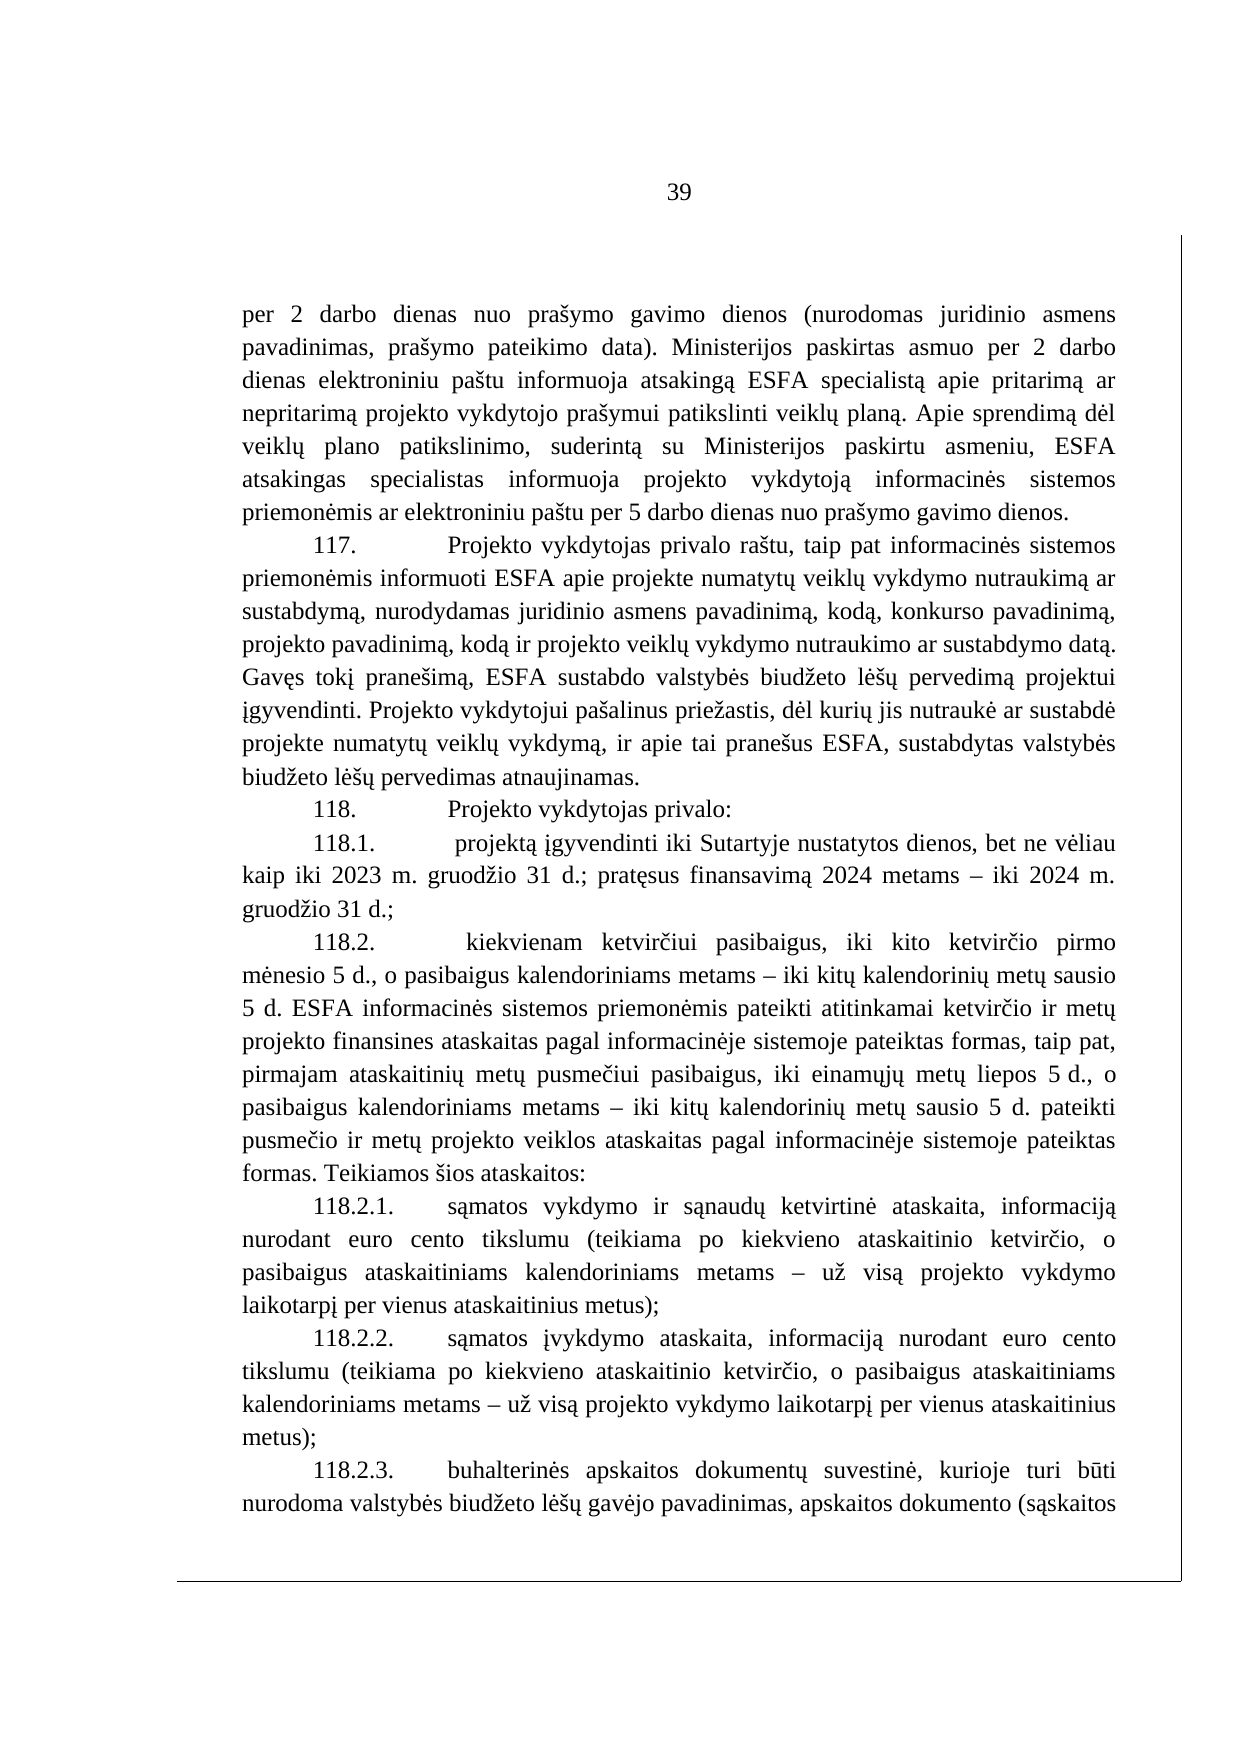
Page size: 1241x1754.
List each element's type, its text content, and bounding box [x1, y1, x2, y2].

text 117. Projekto vykdytojas privalo raštu, taip pat informacinės sistemos priemonėmis informuoti ESFA apie projekte numatytų veiklų vykdymo nutraukimą ar sustabdymą, nurodydamas juridinio asmens pavadinimą, kodą, konkurso pavadinimą, projekto pavadinimą, kodą ir projekto veiklų vykdymo nutraukimo ar sustabdymo datą. Gavęs tokį pranešimą, ESFA sustabdo valstybės biudžeto lėšų pervedimą projektui įgyvendinti. Projekto vykdytojui pašalinus priežastis, dėl kurių jis nutraukė ar sustabdė projekte numatytų veiklų vykdymą, ir apie tai pranešus ESFA, sustabdytas valstybės biudžeto lėšų pervedimas atnaujinamas. [177, 466, 1181, 730]
text 118. Projekto vykdytojas privalo: [177, 730, 1181, 763]
text 118.2.1. sąmatos vykdymo ir sąnaudų ketvirtinė ataskaita, informaciją nurodant euro cento tikslumu (teikiama po kiekvieno ataskaitinio ketvirčio, o pasibaigus ataskaitiniams kalendoriniams metams – už visą projekto vykdymo laikotarpį per vienus ataskaitinius metus); [177, 1126, 1181, 1258]
text 118.2.2. sąmatos įvykdymo ataskaita, informaciją nurodant euro cento tikslumu (teikiama po kiekvieno ataskaitinio ketvirčio, o pasibaigus ataskaitiniams kalendoriniams metams – už visą projekto vykdymo laikotarpį per vienus ataskaitinius metus); [177, 1258, 1181, 1390]
text 116. Atsakingas ESFA specialistas elektroniniu paštu informuoja Ministerijos paskirtą asmenį apie projekto vykdytojo prašymą patikslinti veiklų planą per 2 darbo dienas nuo prašymo gavimo dienos (nurodomas juridinio asmens pavadinimas, prašymo pateikimo data). Ministerijos paskirtas asmuo per 2 darbo dienas elektroniniu paštu informuoja atsakingą ESFA specialistą apie pritarimą ar nepritarimą projekto vykdytojo prašymui patikslinti veiklų planą. Apie sprendimą dėl veiklų plano patikslinimo, suderintą su Ministerijos paskirtu asmeniu, ESFA atsakingas specialistas informuoja projekto vykdytoją informacinės sistemos priemonėmis ar elektroniniu paštu per 5 darbo dienas nuo prašymo gavimo dienos. [177, 235, 1181, 466]
text 118.2. kiekvienam ketvirčiui pasibaigus, iki kito ketvirčio pirmo mėnesio 5 d., o pasibaigus kalendoriniams metams – iki kitų kalendorinių metų sausio 5 d. ESFA informacinės sistemos priemonėmis pateikti atitinkamai ketvirčio ir metų projekto finansines ataskaitas pagal informacinėje sistemoje pateiktas formas, taip pat, pirmajam ataskaitinių metų pusmečiui pasibaigus, iki einamųjų metų liepos 5 d., o pasibaigus kalendoriniams metams – iki kitų kalendorinių metų sausio 5 d. pateikti pusmečio ir metų projekto veiklos ataskaitas pagal informacinėje sistemoje pateiktas formas. Teikiamos šios ataskaitos: [177, 862, 1181, 1126]
text 118.2.3. buhalterinės apskaitos dokumentų suvestinė, kurioje turi būti nurodoma valstybės biudžeto lėšų gavėjo pavadinimas, apskaitos dokumento (sąskaitos faktūros, Sutarties, žiniaraščio ir kt.) data ir numeris, ūkinės operacijos turinys ir suma, informaciją nurodant euro cento tikslumu (teikiama po kiekvieno ataskaitinio ketvirčio ir už visą projekto vykdymo laikotarpį per vienus ataskaitinius metus); [177, 1390, 1181, 1581]
text 118.1. projektą įgyvendinti iki Sutartyje nustatytos dienos, bet ne vėliau kaip iki 2023 m. gruodžio 31 d.; pratęsus finansavimą 2024 metams – iki 2024 m. gruodžio 31 d.; [177, 763, 1181, 862]
